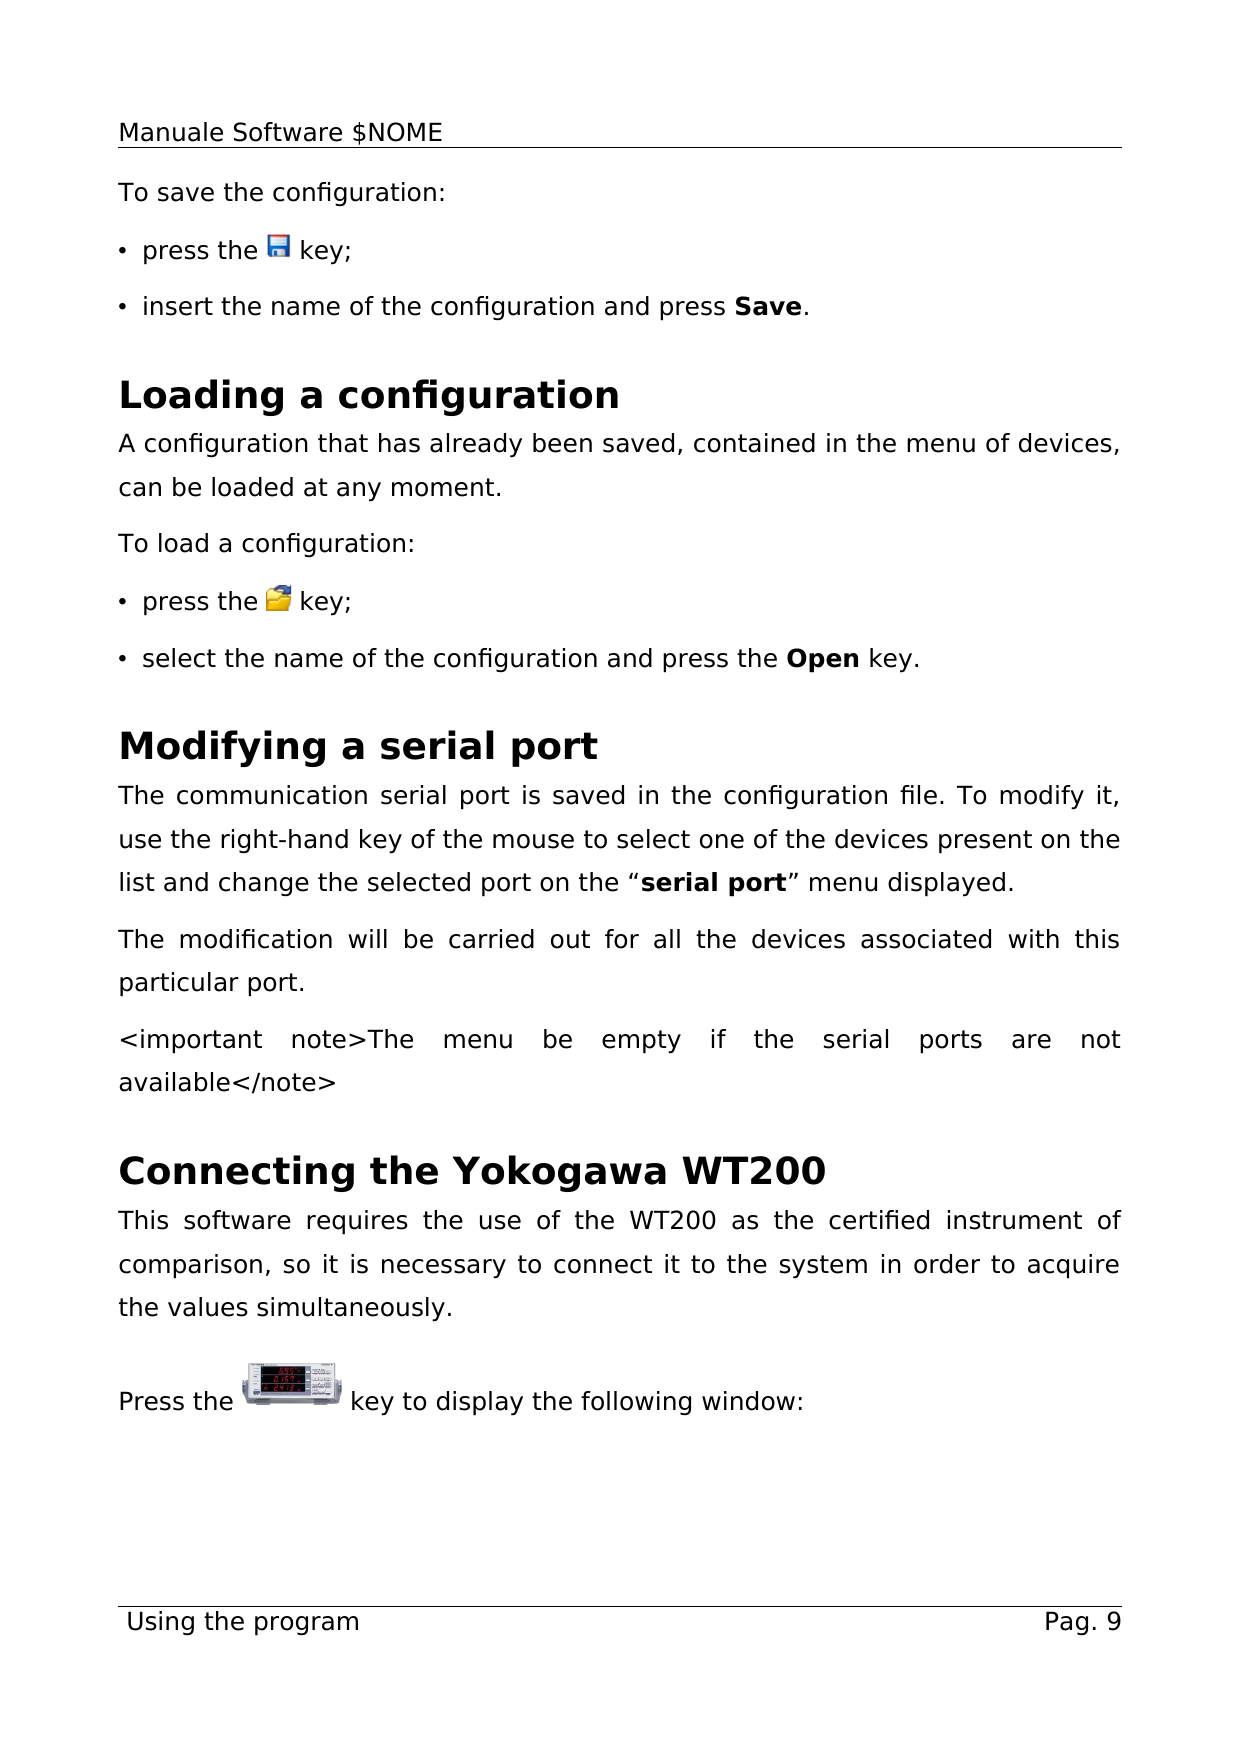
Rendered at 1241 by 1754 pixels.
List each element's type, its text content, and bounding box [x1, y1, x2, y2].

picture [241, 1362, 342, 1405]
text This software requires the use of the WT200 as the certified instrument of comparison, so it is necessary to connect it to the system in order to acquire the values simultaneously. [118, 1206, 1122, 1323]
picture [266, 234, 292, 259]
list press the key; [118, 586, 1122, 617]
text The modification will be carried out for all the devices associated with this particular port. [118, 925, 1122, 998]
picture [266, 585, 292, 611]
text Press the key to display the following window: [118, 1350, 1122, 1416]
subtitle Modifying a serial port [118, 725, 1122, 769]
text The communication serial port is saved in the configuration file. To modify it, use the right-hand key of the mouse to select one of the devices present on the list and change the selected port on the “serial port” menu displayed. [118, 781, 1122, 898]
text To save the configuration: [118, 178, 1122, 207]
subtitle Connecting the Yokogawa WT200 [118, 1150, 1122, 1193]
list press the key; [118, 234, 1122, 265]
list select the name of the configuration and press the Open key. [118, 644, 1122, 673]
list insert the name of the configuration and press Save. [118, 292, 1122, 321]
text <important note>The menu be empty if the serial ports are not available</note> [118, 1025, 1122, 1098]
text To load a configuration: [118, 529, 1122, 559]
text A configuration that has already been saved, contained in the menu of devices, can be loaded at any moment. [118, 429, 1122, 502]
subtitle Loading a configuration [118, 373, 1122, 417]
